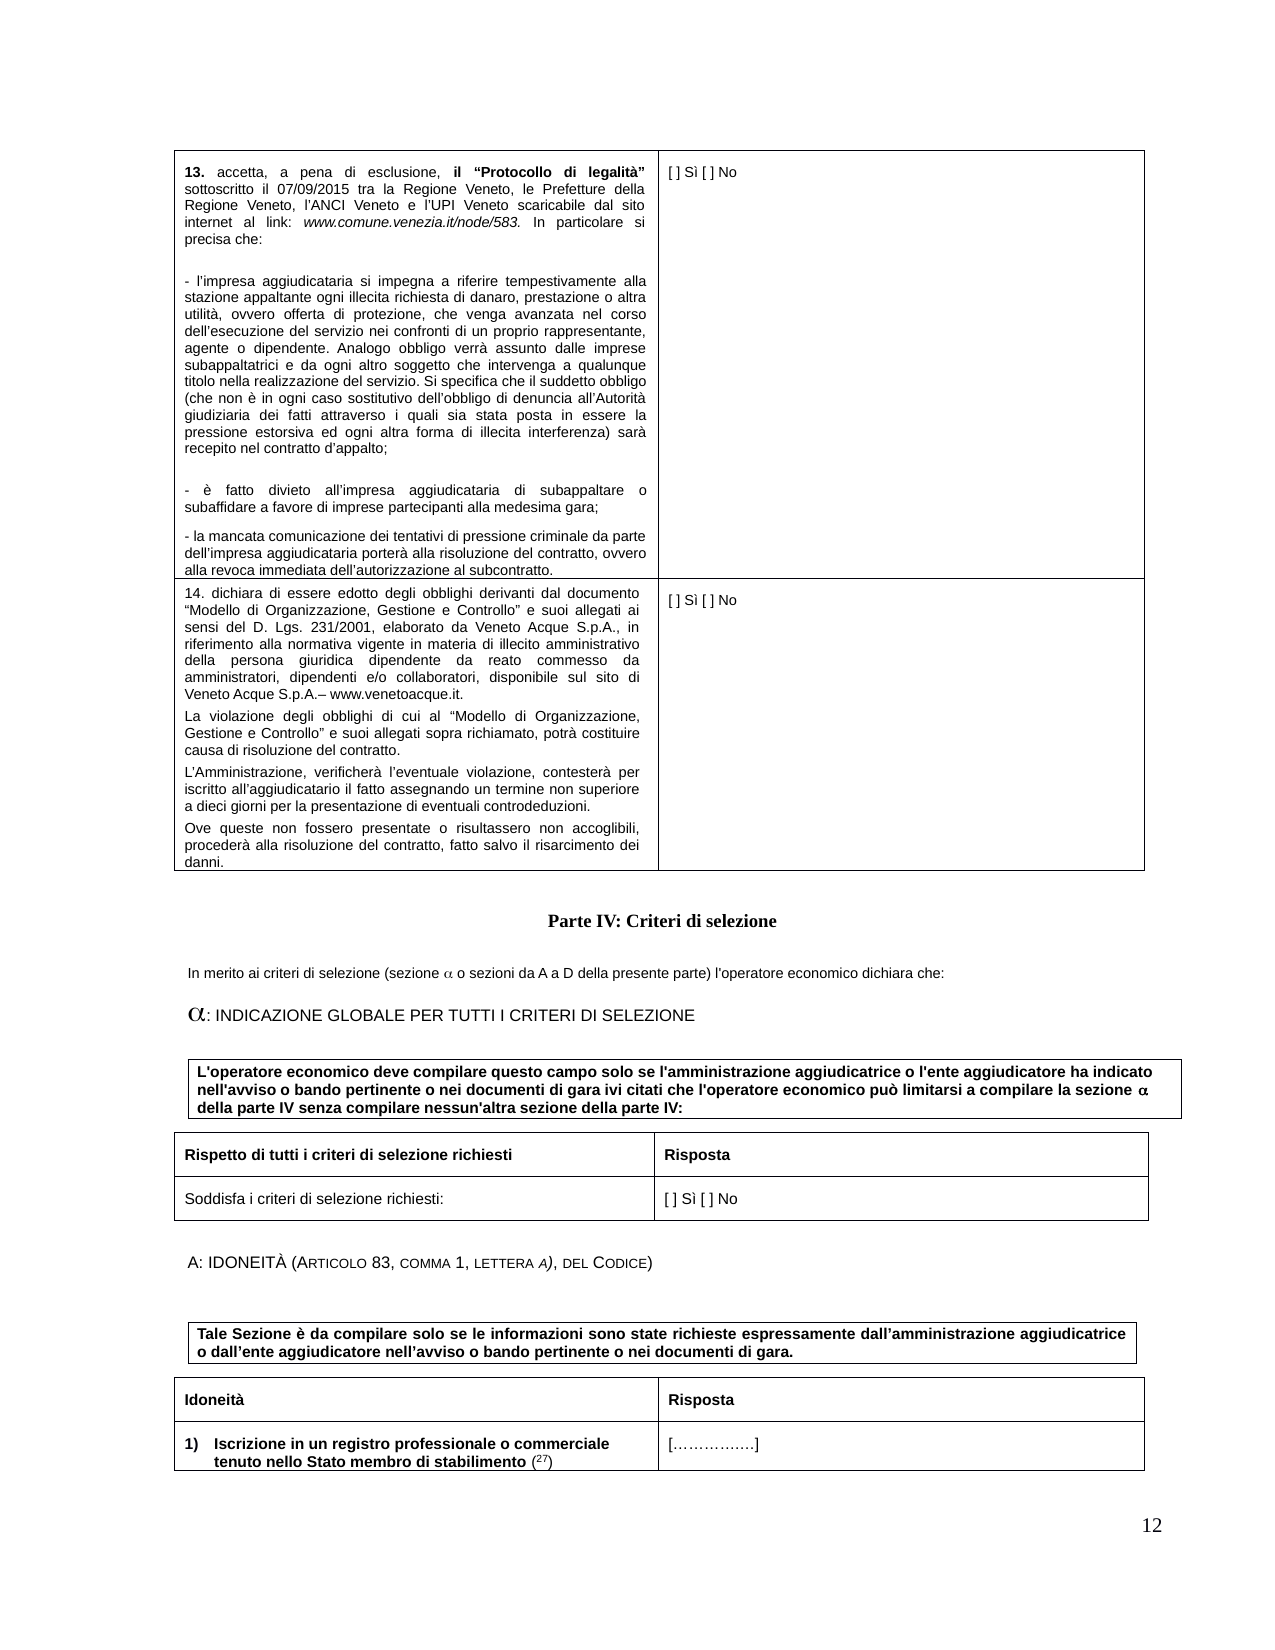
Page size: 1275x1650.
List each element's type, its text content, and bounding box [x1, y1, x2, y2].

text Tale Sezione è da compilare solo se le informazioni sono state richieste espressamente dall’amministrazione aggiudicatrice o dall’ente aggiudicatore nell’avviso o bando pertinente o nei documenti di gara. [189, 1323, 1136, 1363]
text Parte IV: Criteri di selezione [187, 910, 1137, 932]
table_cell [………….…] [659, 1422, 1144, 1470]
text In merito ai criteri di selezione (sezione  o sezioni da A a D della presente parte) l'operatore economico dichiara che: [187, 965, 1137, 982]
table_header Risposta [659, 1378, 1144, 1421]
table_cell Iscrizione in un registro professionale o commerciale tenuto nello Stato membro di stabilimento () Se la documentazione pertinente è disponibile elettronicamente, indicare: [175, 1422, 658, 1470]
table_cell 13. accetta, a pena di esclusione, il “Protocollo di legalità” sottoscritto il 07/09/2015 tra la Regione Veneto, le Prefetture della Regione Veneto, l’ANCI Veneto e l’UPI Veneto scaricabile dal sito internet al link: www.comune.venezia.it/node/583. In particolare si precisa che: - l’impresa aggiudicataria si impegna a riferire tempestivamente alla stazione appaltante ogni illecita richiesta di danaro, prestazione o altra utilità, ovvero offerta di protezione, che venga avanzata nel corso dell’esecuzione del servizio nei confronti di un proprio rappresentante, agente o dipendente. Analogo obbligo verrà assunto dalle imprese subappaltatrici e da ogni altro soggetto che intervenga a qualunque titolo nella realizzazione del servizio. Si specifica che il suddetto obbligo (che non è in ogni caso sostitutivo dell’obbligo di denuncia all’Autorità giudiziaria dei fatti attraverso i quali sia stata posta in essere la pressione estorsiva ed ogni altra forma di illecita interferenza) sarà recepito nel contratto d’appalto; - è fatto divieto all’impresa aggiudicataria di subappaltare o subaffidare a favore di imprese partecipanti alla medesima gara; - la mancata comunicazione dei tentativi di pressione criminale da parte dell’impresa aggiudicataria porterà alla risoluzione del contratto, ovvero alla revoca immediata dell’autorizzazione al subcontratto. [175, 151, 658, 578]
table_cell Soddisfa i criteri di selezione richiesti: [175, 1177, 654, 1220]
table_cell 14. dichiara di essere edotto degli obblighi derivanti dal documento “Modello di Organizzazione, Gestione e Controllo” e suoi allegati ai sensi del D. Lgs. 231/2001, elaborato da Veneto Acque S.p.A., in riferimento alla normativa vigente in materia di illecito amministrativo della persona giuridica dipendente da reato commesso da amministratori, dipendenti e/o collaboratori, disponibile sul sito di Veneto Acque S.p.A.– www.venetoacque.it. La violazione degli obblighi di cui al “Modello di Organizzazione, Gestione e Controllo” e suoi allegati sopra richiamato, potrà costituire causa di risoluzione del contratto. L’Amministrazione, verificherà l’eventuale violazione, contesterà per iscritto all’aggiudicatario il fatto assegnando un termine non superiore a dieci giorni per la presentazione di eventuali controdeduzioni. Ove queste non fossero presentate o risultassero non accoglibili, procederà alla risoluzione del contratto, fatto salvo il risarcimento dei danni. [175, 579, 658, 870]
table_header Risposta [655, 1133, 1148, 1176]
text L'operatore economico deve compilare questo campo solo se l'amministrazione aggiudicatrice o l'ente aggiudicatore ha indicato nell'avviso o bando pertinente o nei documenti di gara ivi citati che l'operatore economico può limitarsi a compilare la sezione  della parte IV senza compilare nessun'altra sezione della parte IV: [189, 1060, 1181, 1118]
title A: Idoneità (Articolo 83, comma 1, lettera a), del Codice) [187, 1253, 1137, 1272]
table_cell [ ] Sì [ ] No [659, 579, 1144, 870]
title : Indicazione globale per tutti i criteri di selezione [187, 1001, 1137, 1027]
table_header Rispetto di tutti i criteri di selezione richiesti [175, 1133, 654, 1176]
table_cell [ ] Sì [ ] No [655, 1177, 1148, 1220]
table_header Idoneità [175, 1378, 658, 1421]
table_cell [ ] Sì [ ] No [659, 151, 1144, 578]
